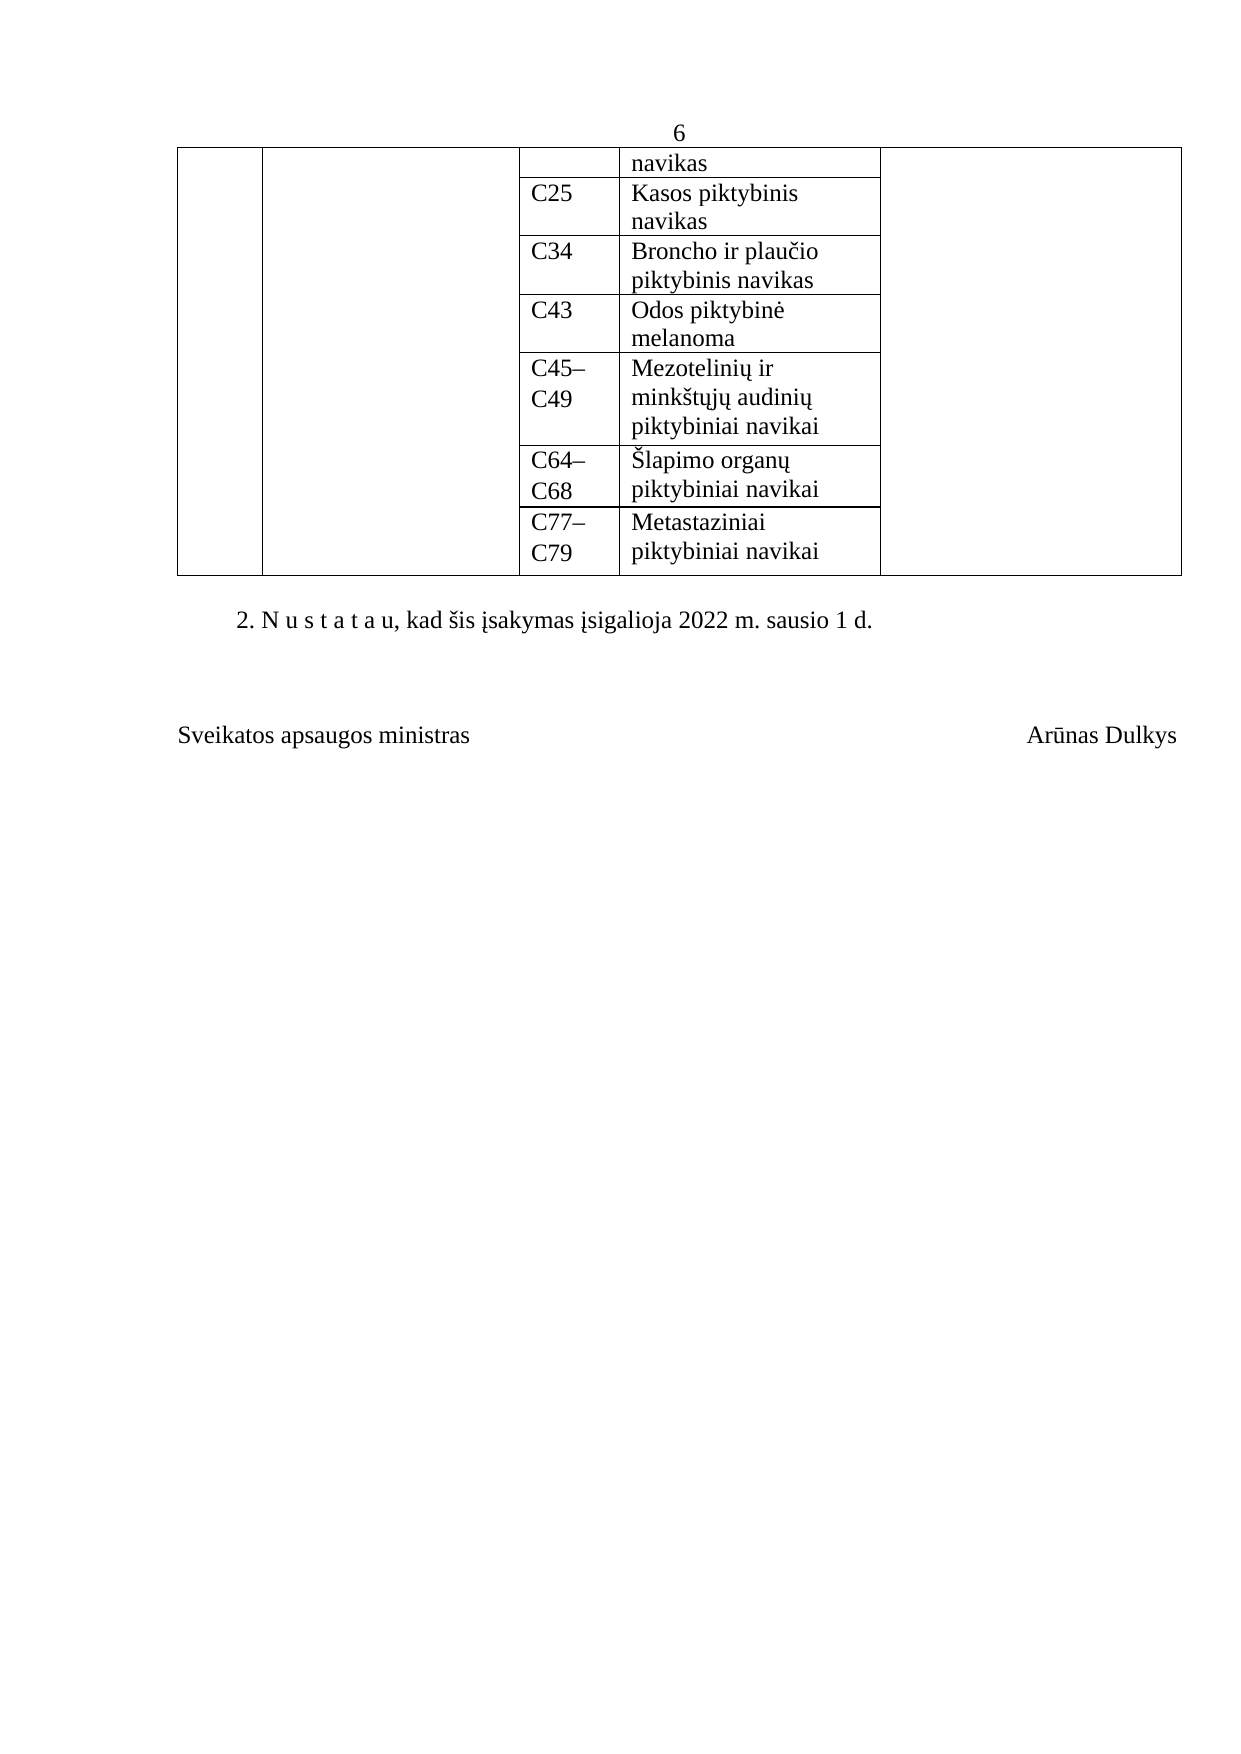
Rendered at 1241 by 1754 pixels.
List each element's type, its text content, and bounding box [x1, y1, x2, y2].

table_cell C43 [520, 295, 619, 352]
text 2. N u s t a t a u, kad šis įsakymas įsigalioja 2022 m. sausio 1 d. [177, 605, 1181, 634]
table_cell C45–C49 [520, 353, 619, 444]
table_cell C64–C68 [520, 446, 619, 506]
table_cell Šlapimo organų piktybiniai navikai [620, 446, 880, 506]
table_cell C34 [520, 236, 619, 294]
table_cell Kasos piktybinis navikas [620, 178, 631, 235]
table_cell Mezotelinių ir minkštųjų audinių piktybiniai navikai [620, 353, 880, 444]
text Sveikatos apsaugos ministras Arūnas Dulkys [177, 720, 1181, 749]
table_cell C77–C79 [520, 508, 619, 575]
table_cell Kasos piktybinis navikas [869, 178, 880, 235]
table_header [263, 148, 519, 575]
table_cell C25 [520, 178, 619, 235]
table_cell [520, 148, 619, 177]
table_cell Odos piktybinė melanoma [620, 295, 631, 352]
table_cell Metastaziniai piktybiniai navikai [620, 508, 880, 575]
table_header [178, 148, 262, 575]
table_cell Odos piktybinė melanoma [869, 295, 880, 352]
table_header [881, 148, 1181, 575]
